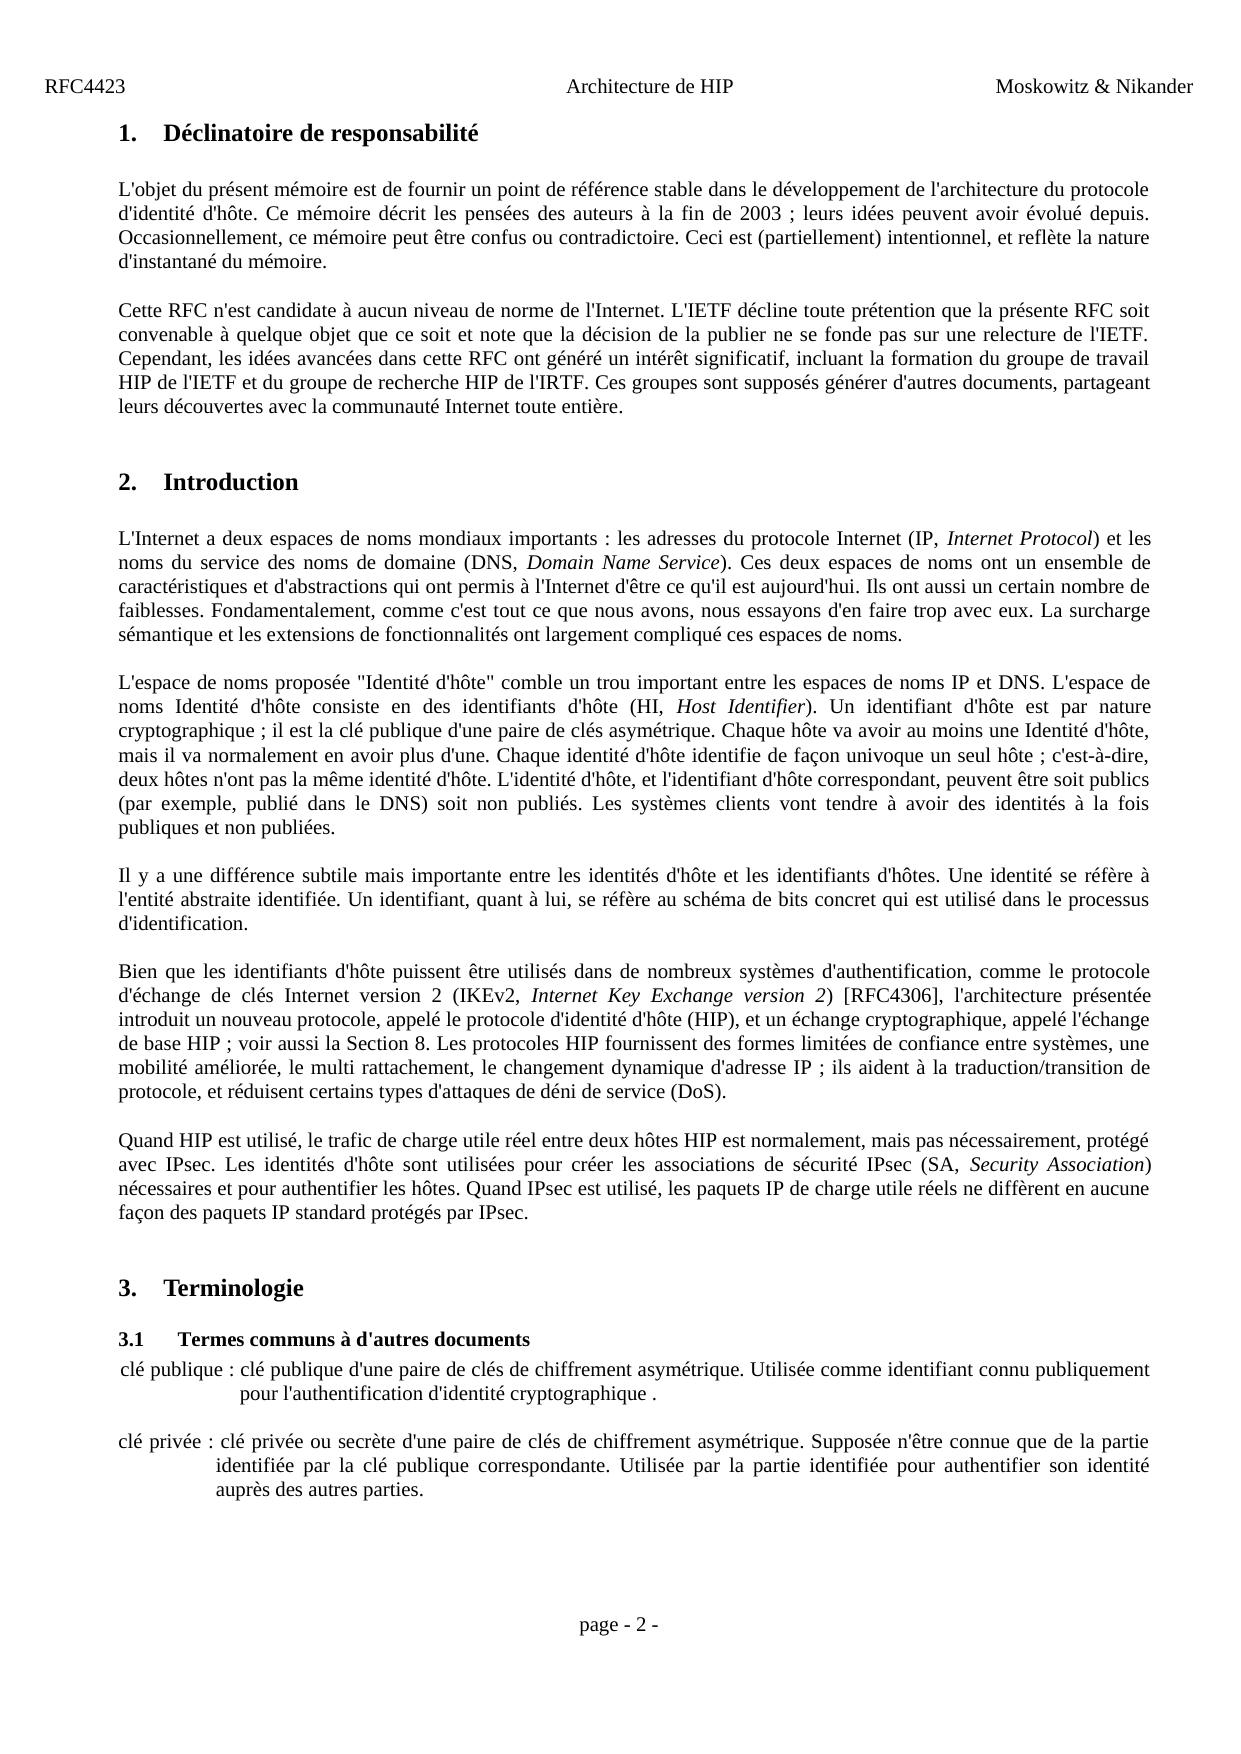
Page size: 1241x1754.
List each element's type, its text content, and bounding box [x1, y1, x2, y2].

subtitle 1. Déclinatoire de responsabilité [118, 118, 1152, 147]
text Il y a une différence subtile mais importante entre les identités d'hôte et les identifiants d'hôtes. Une identité se réfère à l'entité abstraite identifiée. Un identifiant, quant à lui, se réfère au schéma de bits concret qui est utilisé dans le processus d'identification. [118, 863, 1152, 935]
subtitle 3. Terminologie [118, 1273, 1152, 1302]
text clé privée : clé privée ou secrète d'une paire de clés de chiffrement asymétrique. Supposée n'être connue que de la partie identifiée par la clé publique correspondante. Utilisée par la partie identifiée pour authentifier son identité auprès des autres parties. [118, 1429, 1152, 1501]
text clé publique : clé publique d'une paire de clés de chiffrement asymétrique. Utilisée comme identifiant connu publiquement pour l'authentification d'identité cryptographique . [120, 1357, 1152, 1405]
text L'Internet a deux espaces de noms mondiaux importants : les adresses du protocole Internet (IP, Internet Protocol) et les noms du service des noms de domaine (DNS, Domain Name Service). Ces deux espaces de noms ont un ensemble de caractéristiques et d'abstractions qui ont permis à l'Internet d'être ce qu'il est aujourd'hui. Ils ont aussi un certain nombre de faiblesses. Fondamentalement, comme c'est tout ce que nous avons, nous essayons d'en faire trop avec eux. La surcharge sémantique et les extensions de fonctionnalités ont largement compliqué ces espaces de noms. [118, 526, 1152, 646]
text L'espace de noms proposée "Identité d'hôte" comble un trou important entre les espaces de noms IP et DNS. L'espace de noms Identité d'hôte consiste en des identifiants d'hôte (HI, Host Identifier). Un identifiant d'hôte est par nature cryptographique ; il est la clé publique d'une paire de clés asymétrique. Chaque hôte va avoir au moins une Identité d'hôte, mais il va normalement en avoir plus d'une. Chaque identité d'hôte identifie de façon univoque un seul hôte ; c'est-à-dire, deux hôtes n'ont pas la même identité d'hôte. L'identité d'hôte, et l'identifiant d'hôte correspondant, peuvent être soit publics (par exemple, publié dans le DNS) soit non publiés. Les systèmes clients vont tendre à avoir des identités à la fois publiques et non publiées. [118, 670, 1152, 839]
subtitle 2. Introduction [118, 467, 1152, 496]
text Bien que les identifiants d'hôte puissent être utilisés dans de nombreux systèmes d'authentification, comme le protocole d'échange de clés Internet version 2 (IKEv2, Internet Key Exchange version 2) [RFC4306], l'architecture présentée introduit un nouveau protocole, appelé le protocole d'identité d'hôte (HIP), et un échange cryptographique, appelé l'échange de base HIP ; voir aussi la Section 8. Les protocoles HIP fournissent des formes limitées de confiance entre systèmes, une mobilité améliorée, le multi rattachement, le changement dynamique d'adresse IP ; ils aident à la traduction/transition de protocole, et réduisent certains types d'attaques de déni de service (DoS). [118, 959, 1152, 1103]
text Cette RFC n'est candidate à aucun niveau de norme de l'Internet. L'IETF décline toute prétention que la présente RFC soit convenable à quelque objet que ce soit et note que la décision de la publier ne se fonde pas sur une relecture de l'IETF. Cependant, les idées avancées dans cette RFC ont généré un intérêt significatif, incluant la formation du groupe de travail HIP de l'IETF et du groupe de recherche HIP de l'IRTF. Ces groupes sont supposés générer d'autres documents, partageant leurs découvertes avec la communauté Internet toute entière. [118, 297, 1152, 418]
text L'objet du présent mémoire est de fournir un point de référence stable dans le développement de l'architecture du protocole d'identité d'hôte. Ce mémoire décrit les pensées des auteurs à la fin de 2003 ; leurs idées peuvent avoir évolué depuis. Occasionnellement, ce mémoire peut être confus ou contradictoire. Ceci est (partiellement) intentionnel, et reflète la nature d'instantané du mémoire. [118, 177, 1152, 273]
text Quand HIP est utilisé, le trafic de charge utile réel entre deux hôtes HIP est normalement, mais pas nécessairement, protégé avec IPsec. Les identités d'hôte sont utilisées pour créer les associations de sécurité IPsec (SA, Security Association) nécessaires et pour authentifier les hôtes. Quand IPsec est utilisé, les paquets IP de charge utile réels ne diffèrent en aucune façon des paquets IP standard protégés par IPsec. [118, 1127, 1152, 1224]
subtitle 3.1 Termes communs à d'autres documents [118, 1327, 1152, 1351]
